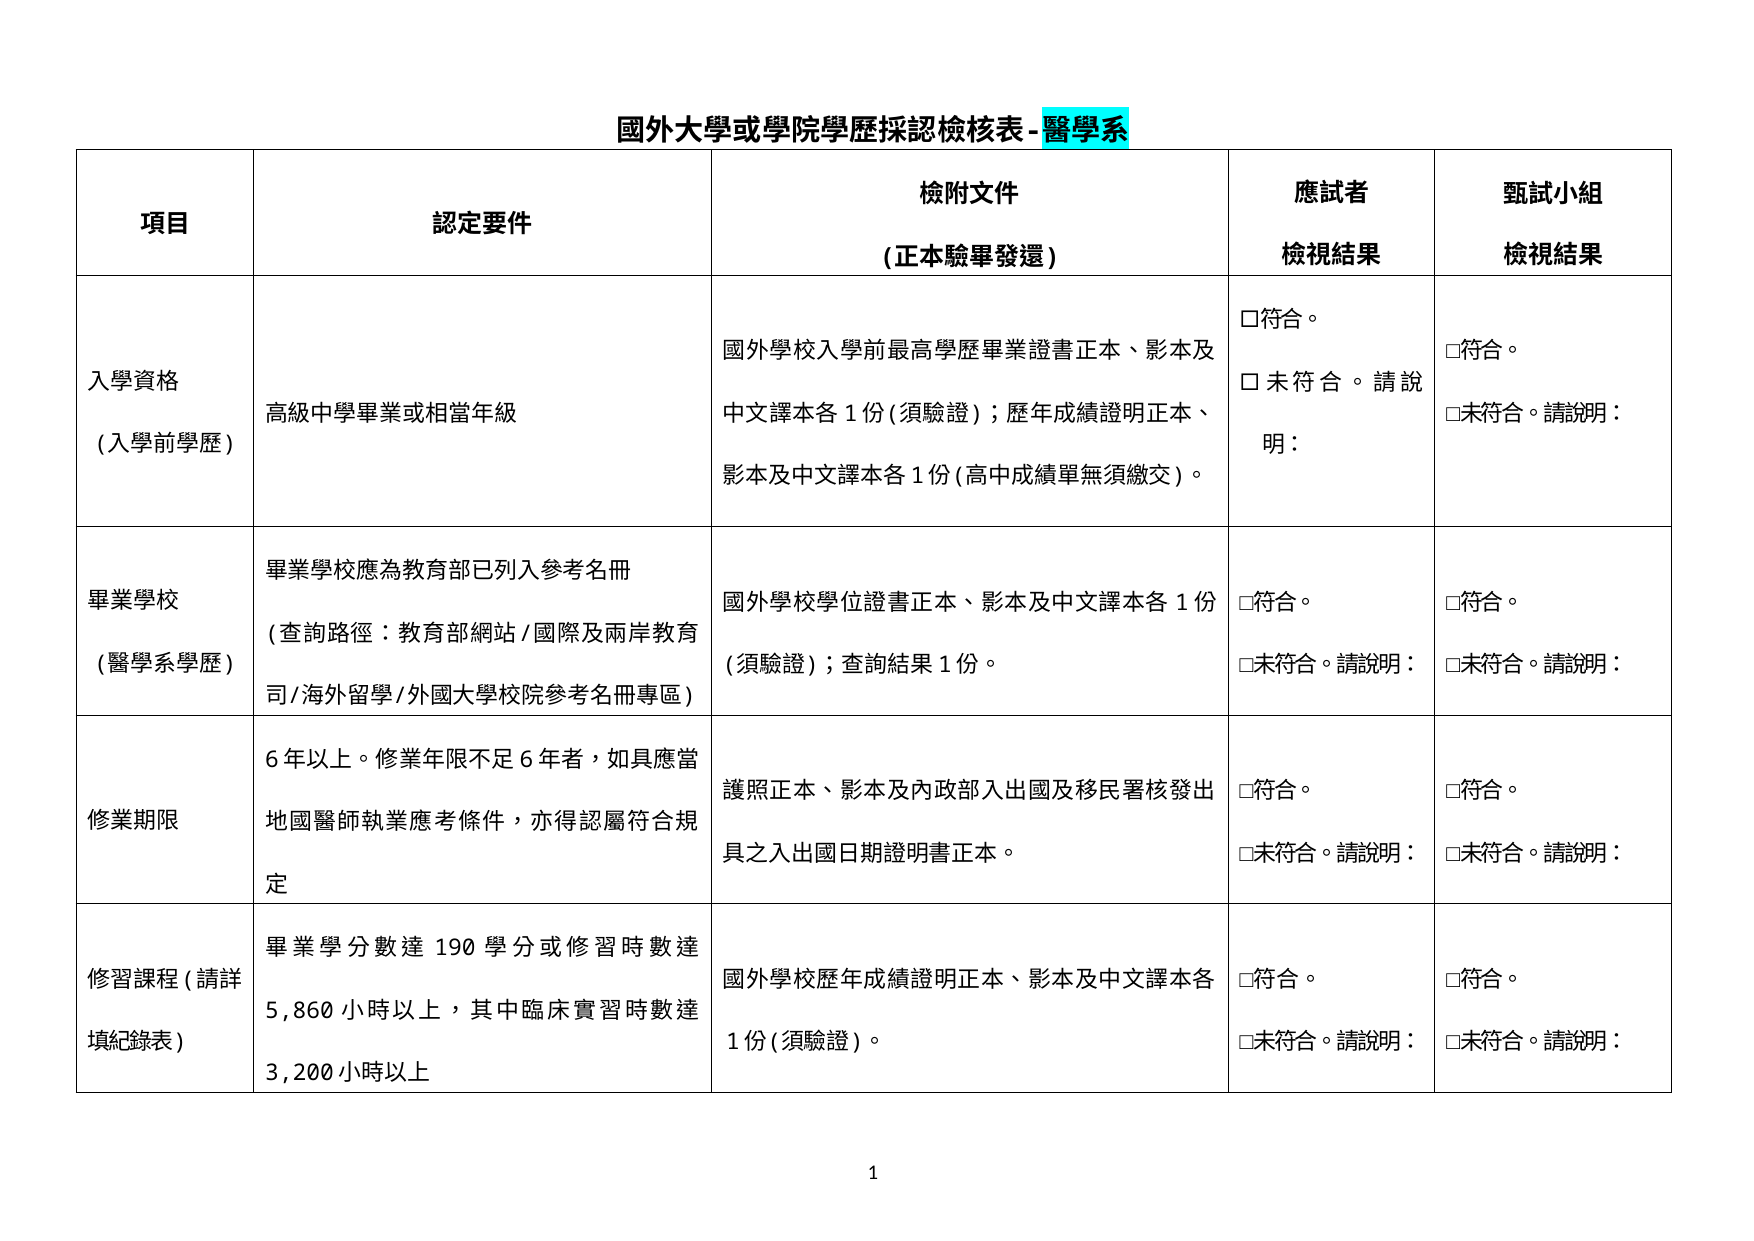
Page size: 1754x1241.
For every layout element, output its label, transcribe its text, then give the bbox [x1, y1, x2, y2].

table_cell 6年以上。修業年限不足6年者，如具應當地國醫師執業應考條件，亦得認屬符合規定 [254, 716, 711, 903]
table_cell □符合。 □未符合。請說明： [1435, 904, 1671, 1092]
table_cell 修習課程(請詳填紀錄表) [77, 904, 253, 1092]
table_cell □符合。 □未符合。請說明： [1435, 716, 1671, 903]
table_cell □符合。 □未符合。請說明： [1229, 527, 1434, 715]
table_cell 畢業學校應為教育部已列入參考名冊 (查詢路徑：教育部網站/國際及兩岸教育司/海外留學/外國大學校院參考名冊專區) [254, 527, 711, 715]
table_header 應試者 檢視結果 [1229, 150, 1434, 275]
text 國外大學或學院學歷採認檢核表-醫學系 [77, 87, 1668, 149]
table_cell 入學資格 (入學前學歷) [77, 276, 253, 526]
table_cell 國外學校學位證書正本、影本及中文譯本各1份(須驗證)；查詢結果1份。 [712, 527, 1228, 715]
table_cell 高級中學畢業或相當年級 [254, 276, 711, 526]
table_cell 國外學校歷年成績證明正本、影本及中文譯本各1份(須驗證)。 [712, 904, 1228, 1092]
table_header 認定要件 [254, 150, 711, 275]
table_header 項目 [77, 150, 253, 275]
table_cell □符合。 □未符合。請說明： [1435, 276, 1671, 526]
table_cell 修業期限 [77, 716, 253, 903]
table_cell 國外學校入學前最高學歷畢業證書正本、影本及中文譯本各1份(須驗證)；歷年成績證明正本、影本及中文譯本各1份(高中成績單無須繳交)。 [712, 276, 1228, 526]
table_cell □符合。 □未符合。請說明： [1229, 904, 1434, 1092]
table_cell 護照正本、影本及內政部入出國及移民署核發出具之入出國日期證明書正本。 [712, 716, 1228, 903]
table_cell □符合。 □未符合。請說明： [1435, 527, 1671, 715]
table_cell 畢業學分數達190學分或修習時數達5,860小時以上，其中臨床實習時數達3,200小時以上 [254, 904, 711, 1092]
table_cell □符合。 □未符合。請說明： [1229, 716, 1434, 903]
table_header 甄試小組 檢視結果 [1435, 150, 1671, 275]
table_cell 畢業學校 (醫學系學歷) [77, 527, 253, 715]
table_header 檢附文件 (正本驗畢發還) [712, 150, 1228, 275]
table_cell 符合。 未符合。請說明： [1229, 276, 1434, 526]
